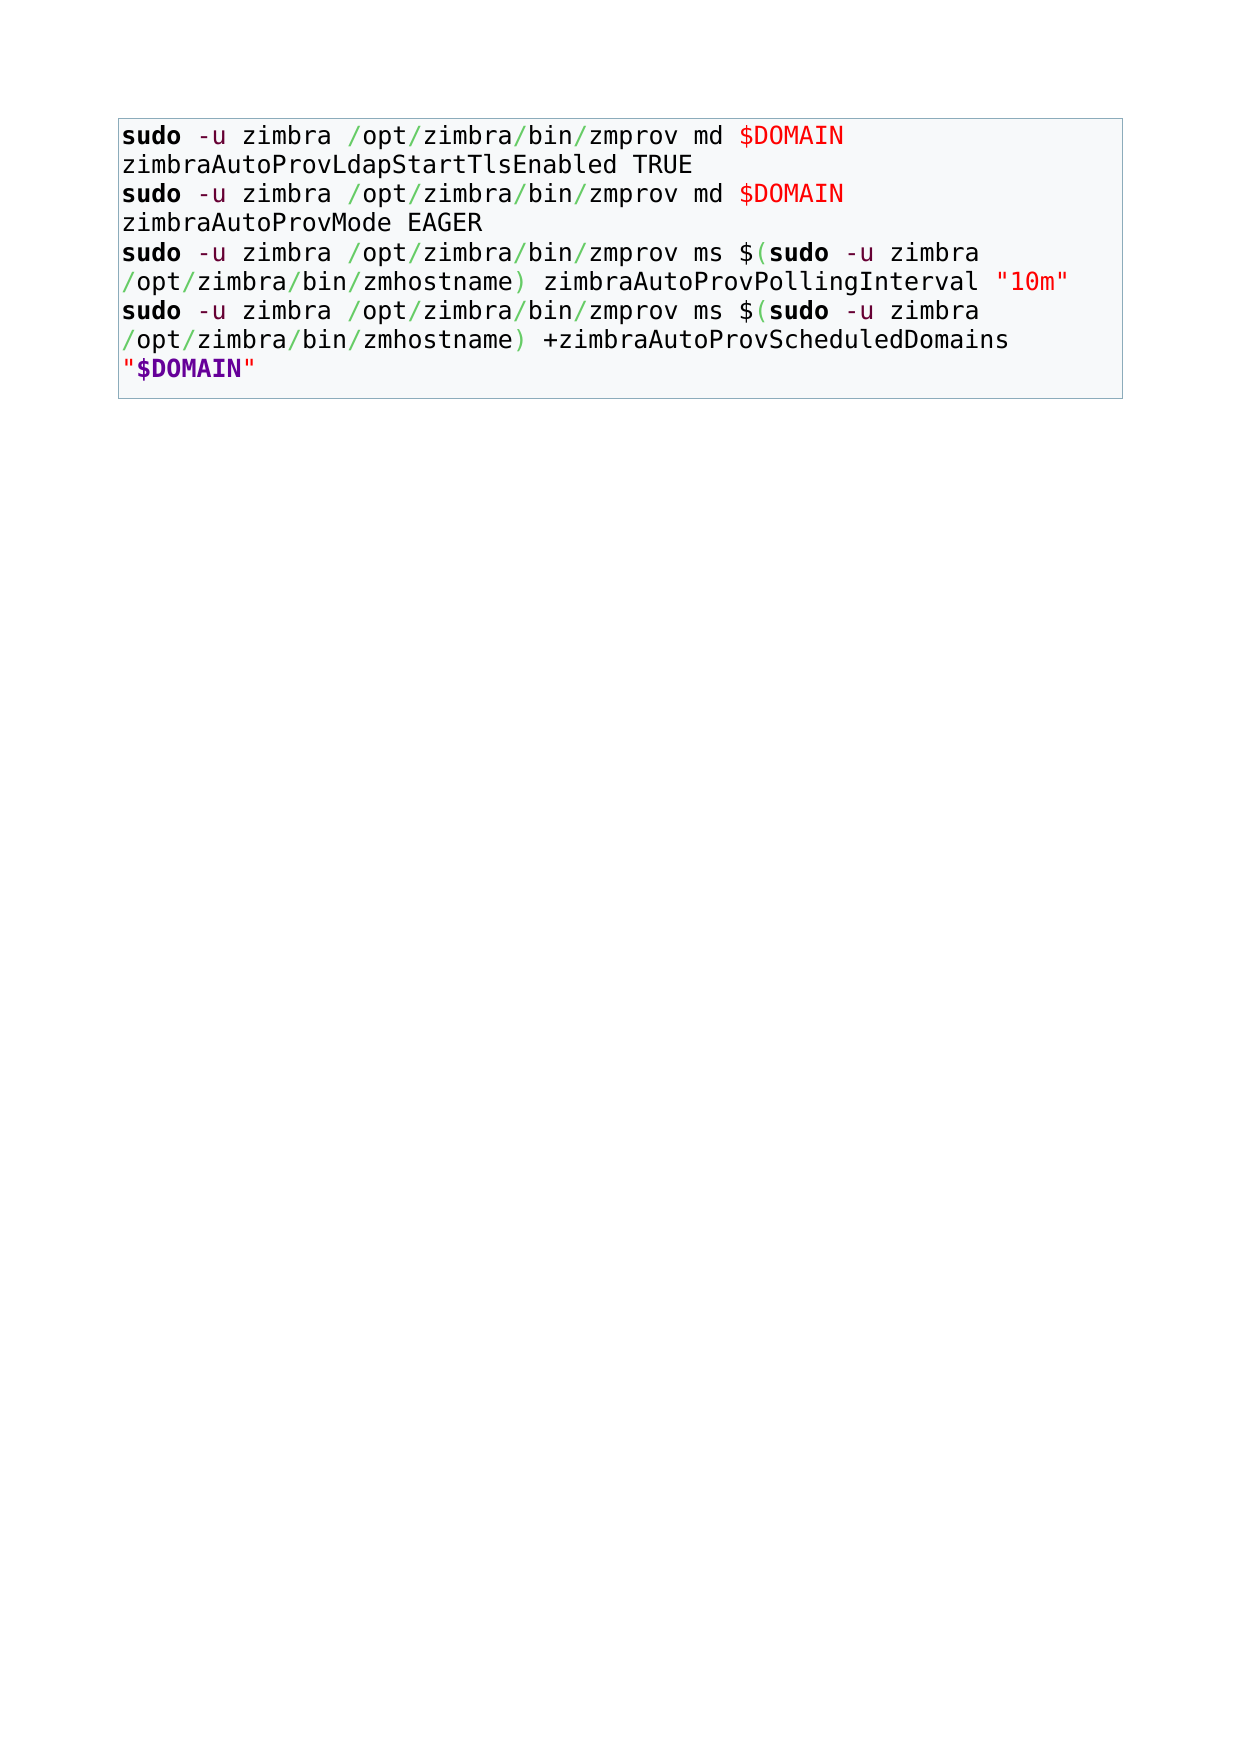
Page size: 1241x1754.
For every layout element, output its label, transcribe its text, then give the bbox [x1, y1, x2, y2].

table_header sudo -u zimbra /opt/zimbra/bin/zmprov md $DOMAIN zimbraAutoProvLdapStartTlsEnabled TRUE sudo -u zimbra /opt/zimbra/bin/zmprov md $DOMAIN zimbraAutoProvMode EAGER sudo -u zimbra /opt/zimbra/bin/zmprov ms $(sudo -u zimbra /opt/zimbra/bin/zmhostname) zimbraAutoProvPollingInterval "10m" sudo -u zimbra /opt/zimbra/bin/zmprov ms $(sudo -u zimbra /opt/zimbra/bin/zmhostname) +zimbraAutoProvScheduledDomains "$DOMAIN" [119, 119, 1122, 398]
